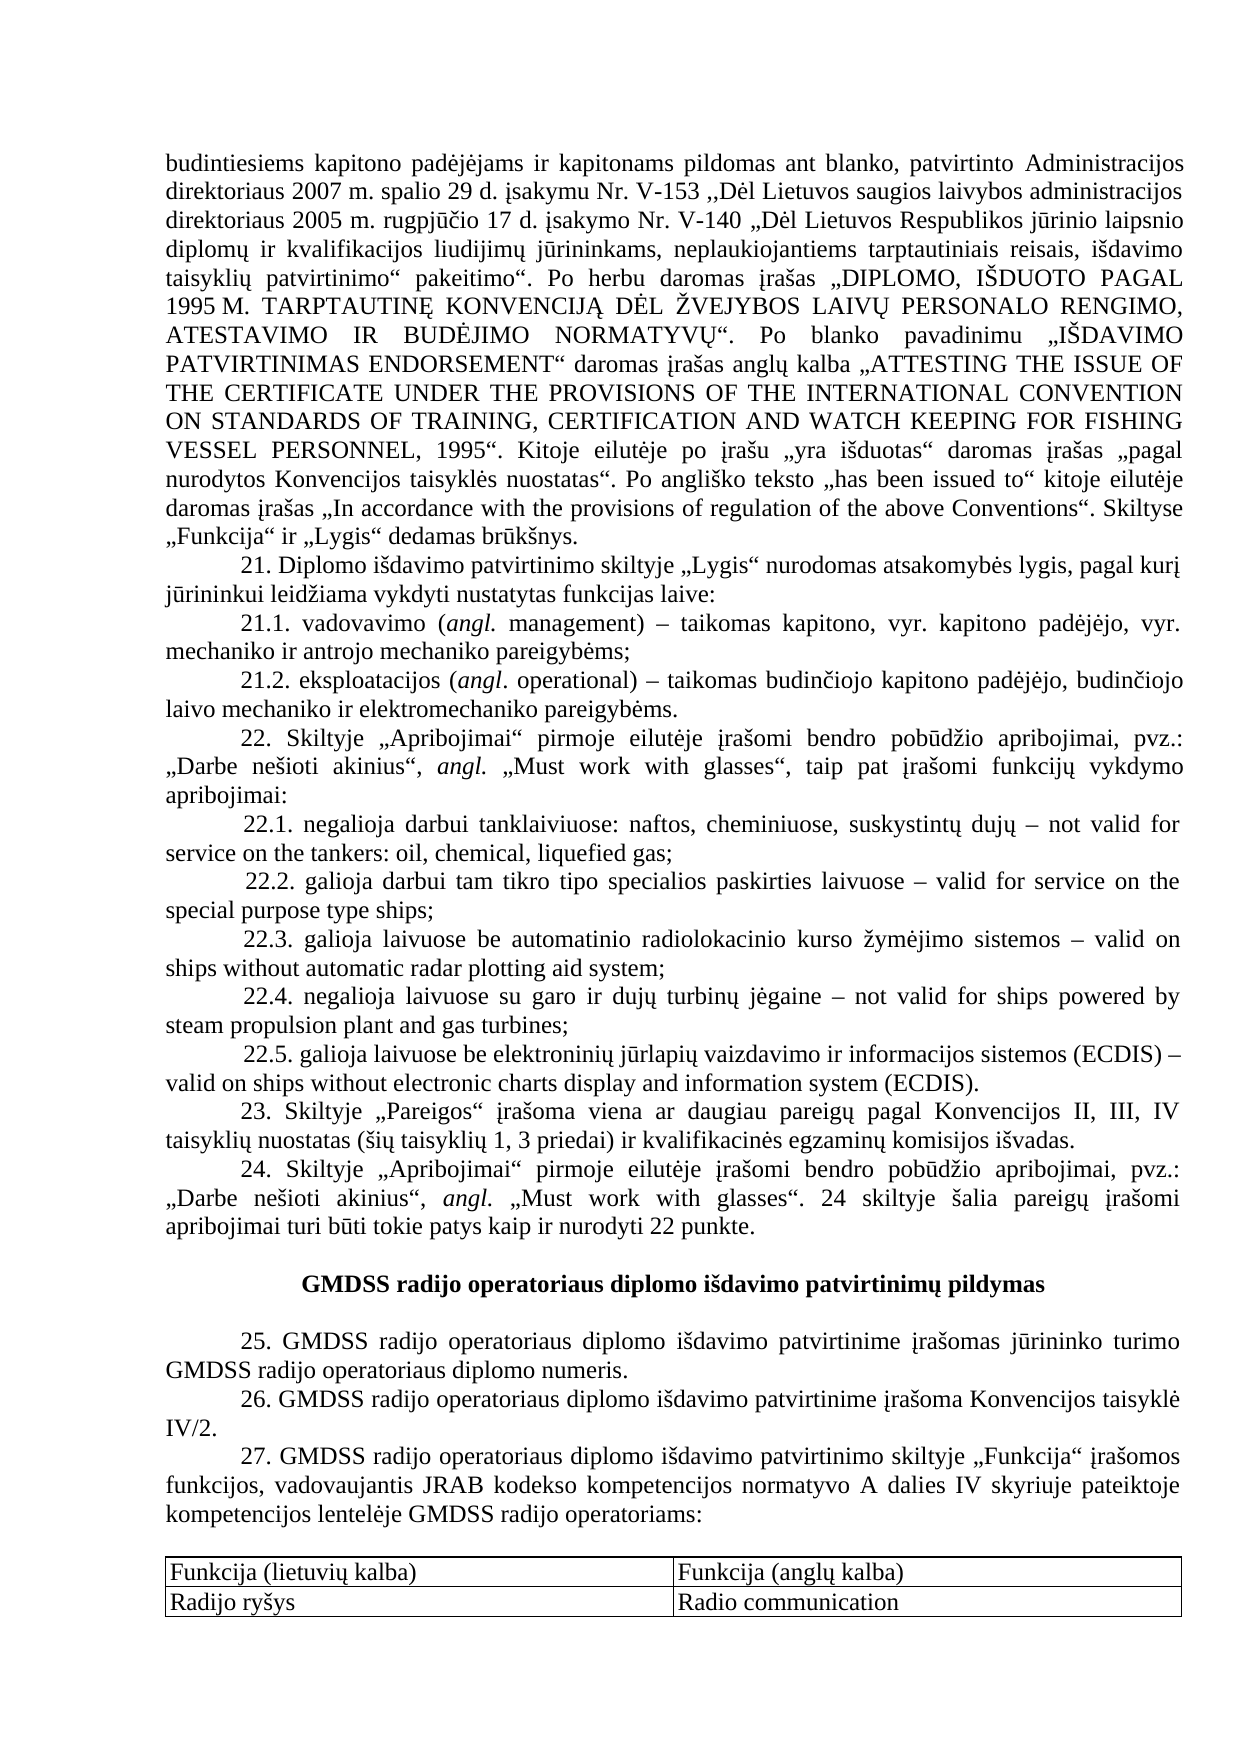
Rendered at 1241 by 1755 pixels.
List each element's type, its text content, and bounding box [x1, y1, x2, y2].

text 22.2. galioja darbui tam tikro tipo specialios paskirties laivuose – valid for service on the special purpose type ships; [165, 866, 1181, 924]
text GMDSS radijo operatoriaus diplomo išdavimo patvirtinimų pildymas [165, 1269, 1181, 1298]
text 21.1. vadovavimo (angl. management) – taikomas kapitono, vyr. kapitono padėjėjo, vyr. mechaniko ir antrojo mechaniko pareigybėms; [165, 608, 1181, 665]
text 27. GMDSS radijo operatoriaus diplomo išdavimo patvirtinimo skiltyje „Funkcija“ įrašomos funkcijos, vadovaujantis JRAB kodekso kompetencijos normatyvo A dalies IV skyriuje pateiktoje kompetencijos lentelėje GMDSS radijo operatoriams: [165, 1441, 1181, 1528]
text 25. GMDSS radijo operatoriaus diplomo išdavimo patvirtinime įrašomas jūrininko turimo GMDSS radijo operatoriaus diplomo numeris. [165, 1326, 1181, 1384]
text 23. Skiltyje „Pareigos“ įrašoma viena ar daugiau pareigų pagal Konvencijos II, III, IV taisyklių nuostatas (šių taisyklių 1, 3 priedai) ir kvalifikacinės egzaminų komisijos išvadas. [165, 1096, 1181, 1154]
text 21. Diplomo išdavimo patvirtinimo skiltyje „Lygis“ nurodomas atsakomybės lygis, pagal kurį jūrininkui leidžiama vykdyti nustatytas funkcijas laive: [165, 550, 1181, 608]
text 26. GMDSS radijo operatoriaus diplomo išdavimo patvirtinime įrašoma Konvencijos taisyklė IV/2. [165, 1384, 1181, 1441]
text budintiesiems kapitono padėjėjams ir kapitonams pildomas ant blanko, patvirtinto Administracijos direktoriaus 2007 m. spalio 29 d. įsakymu Nr. V-153 ,,Dėl Lietuvos saugios laivybos administracijos direktoriaus 2005 m. rugpjūčio 17 d. įsakymo Nr. V-140 „Dėl Lietuvos Respublikos jūrinio laipsnio diplomų ir kvalifikacijos liudijimų jūrininkams, neplaukiojantiems tarptautiniais reisais, išdavimo taisyklių patvirtinimo“ pakeitimo“. Po herbu daromas įrašas „DIPLOMO, IŠDUOTO PAGAL 1995 M. TARPTAUTINĘ KONVENCIJĄ DĖL ŽVEJYBOS LAIVŲ PERSONALO RENGIMO, ATESTAVIMO IR BUDĖJIMO NORMATYVŲ“. Po blanko pavadinimu „IŠDAVIMO PATVIRTINIMAS ENDORSEMENT“ daromas įrašas anglų kalba „ATTESTING THE ISSUE OF THE CERTIFICATE UNDER THE PROVISIONS OF THE INTERNATIONAL CONVENTION ON STANDARDS OF TRAINING, CERTIFICATION AND WATCH KEEPING FOR FISHING VESSEL PERSONNEL, 1995“. Kitoje eilutėje po įrašu „yra išduotas“ daromas įrašas „pagal nurodytos Konvencijos taisyklės nuostatas“. Po angliško teksto „has been issued to“ kitoje eilutėje daromas įrašas „In accordance with the provisions of regulation of the above Conventions“. Skiltyse „Funkcija“ ir „Lygis“ dedamas brūkšnys. [165, 148, 1184, 550]
text 24. Skiltyje „Apribojimai“ pirmoje eilutėje įrašomi bendro pobūdžio apribojimai, pvz.: „Darbe nešioti akinius“, angl. „Must work with glasses“. 24 skiltyje šalia pareigų įrašomi apribojimai turi būti tokie patys kaip ir nurodyti 22 punkte. [165, 1154, 1181, 1240]
text 22.1. negalioja darbui tanklaiviuose: naftos, cheminiuose, suskystintų dujų – not valid for service on the tankers: oil, chemical, liquefied gas; [165, 809, 1181, 866]
text 22.5. galioja laivuose be elektroninių jūrlapių vaizdavimo ir informacijos sistemos (ECDIS) – valid on ships without electronic charts display and information system (ECDIS). [165, 1039, 1181, 1096]
text 22.3. galioja laivuose be automatinio radiolokacinio kurso žymėjimo sistemos – valid on ships without automatic radar plotting aid system; [165, 924, 1181, 981]
text 22.4. negalioja laivuose su garo ir dujų turbinų jėgaine – not valid for ships powered by steam propulsion plant and gas turbines; [165, 981, 1181, 1039]
text 21.2. eksploatacijos (angl. operational) – taikomas budinčiojo kapitono padėjėjo, budinčiojo laivo mechaniko ir elektromechaniko pareigybėms. [165, 665, 1184, 723]
text 22. Skiltyje „Apribojimai“ pirmoje eilutėje įrašomi bendro pobūdžio apribojimai, pvz.: „Darbe nešioti akinius“, angl. „Must work with glasses“, taip pat įrašomi funkcijų vykdymo apribojimai: [165, 723, 1184, 809]
